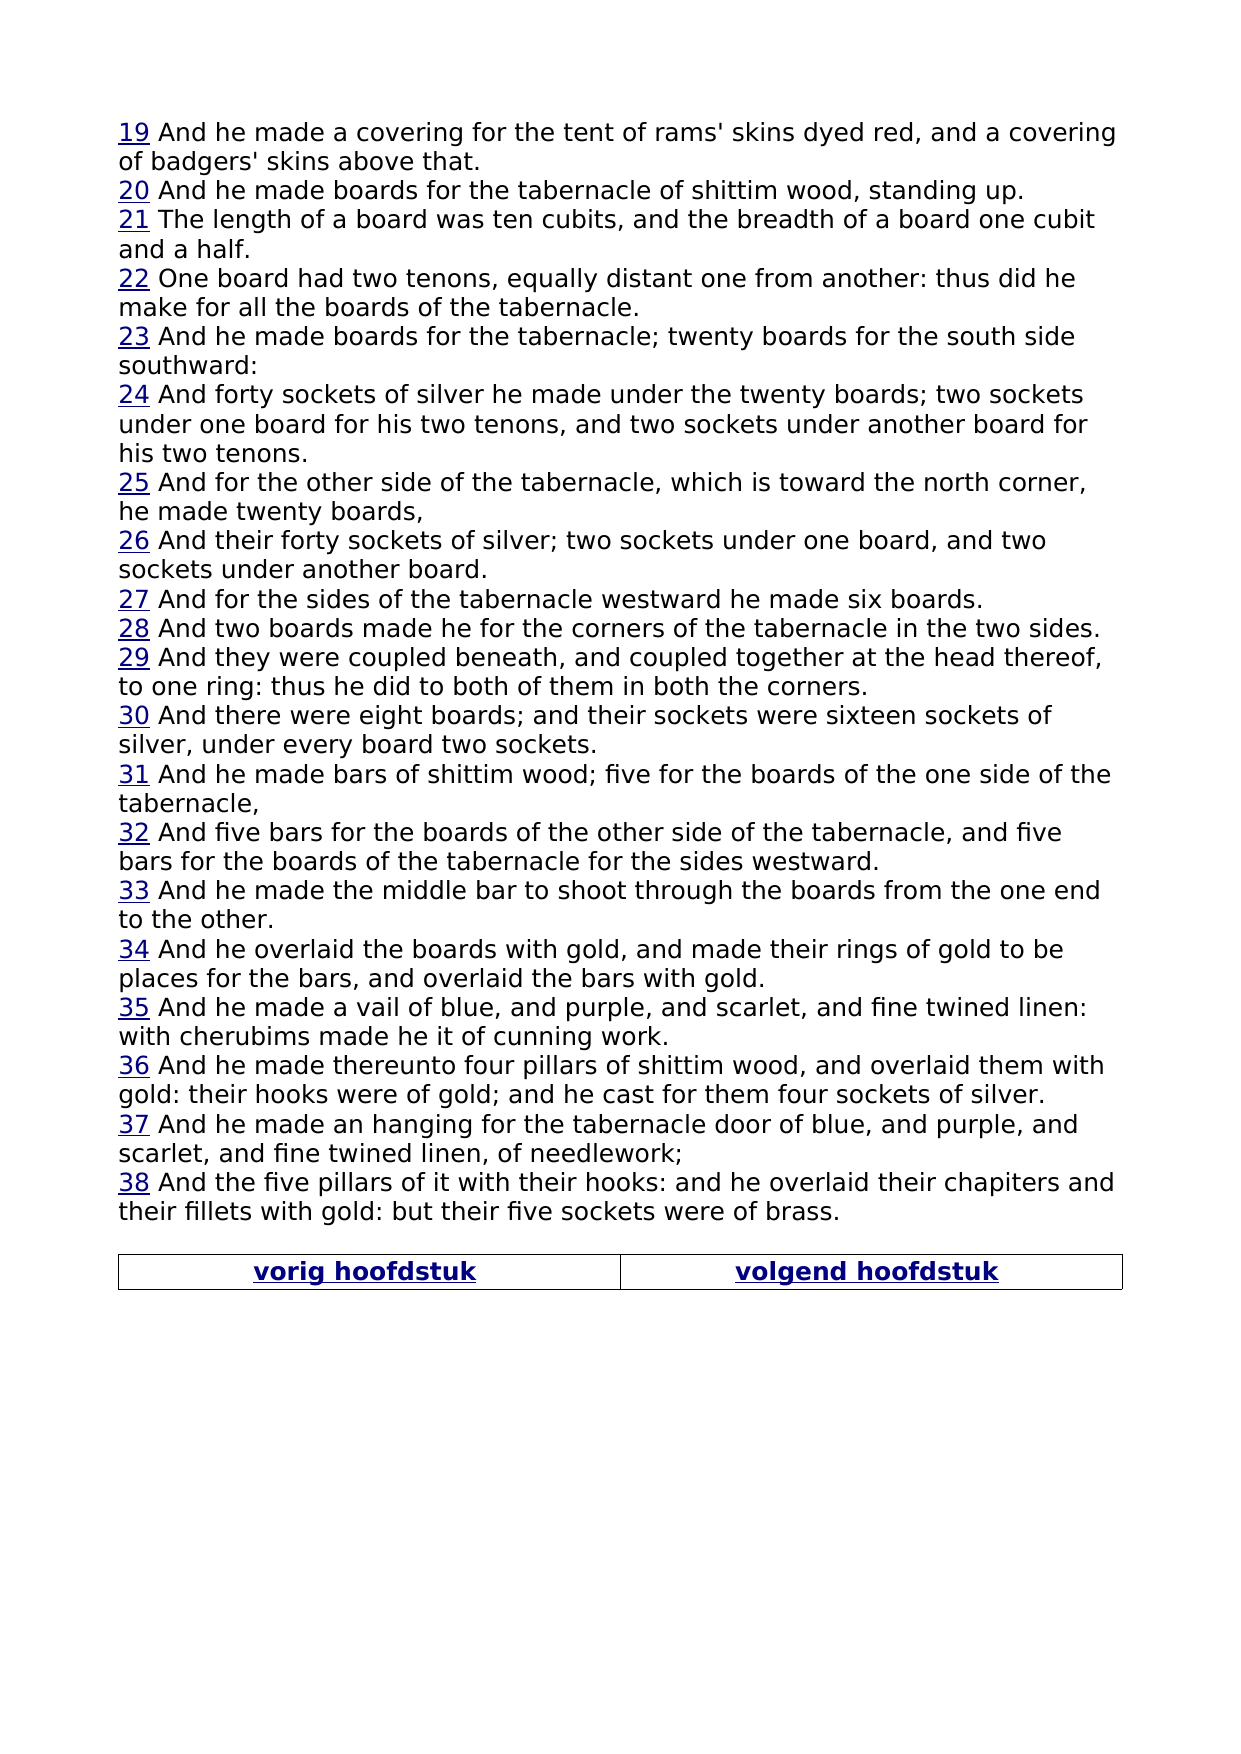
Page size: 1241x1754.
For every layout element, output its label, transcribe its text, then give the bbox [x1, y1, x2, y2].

text 19 And he made a covering for the tent of rams' skins dyed red, and a covering of badgers' skins above that. 20 And he made boards for the tabernacle of shittim wood, standing up. 21 The length of a board was ten cubits, and the breadth of a board one cubit and a half. 22 One board had two tenons, equally distant one from another: thus did he make for all the boards of the tabernacle. 23 And he made boards for the tabernacle; twenty boards for the south side southward: 24 And forty sockets of silver he made under the twenty boards; two sockets under one board for his two tenons, and two sockets under another board for his two tenons. 25 And for the other side of the tabernacle, which is toward the north corner, he made twenty boards, 26 And their forty sockets of silver; two sockets under one board, and two sockets under another board. 27 And for the sides of the tabernacle westward he made six boards. 28 And two boards made he for the corners of the tabernacle in the two sides. 29 And they were coupled beneath, and coupled together at the head thereof, to one ring: thus he did to both of them in both the corners. 30 And there were eight boards; and their sockets were sixteen sockets of silver, under every board two sockets. 31 And he made bars of shittim wood; five for the boards of the one side of the tabernacle, 32 And five bars for the boards of the other side of the tabernacle, and five bars for the boards of the tabernacle for the sides westward. 33 And he made the middle bar to shoot through the boards from the one end to the other. 34 And he overlaid the boards with gold, and made their rings of gold to be places for the bars, and overlaid the bars with gold. 35 And he made a vail of blue, and purple, and scarlet, and fine twined linen: with cherubims made he it of cunning work. 36 And he made thereunto four pillars of shittim wood, and overlaid them with gold: their hooks were of gold; and he cast for them four sockets of silver. 37 And he made an hanging for the tabernacle door of blue, and purple, and scarlet, and fine twined linen, of needlework; 38 And the five pillars of it with their hooks: and he overlaid their chapiters and their fillets with gold: but their five sockets were of brass. [118, 118, 1122, 1226]
table_header vorig hoofdstuk [119, 1255, 620, 1289]
table_header volgend hoofdstuk [621, 1255, 1122, 1289]
